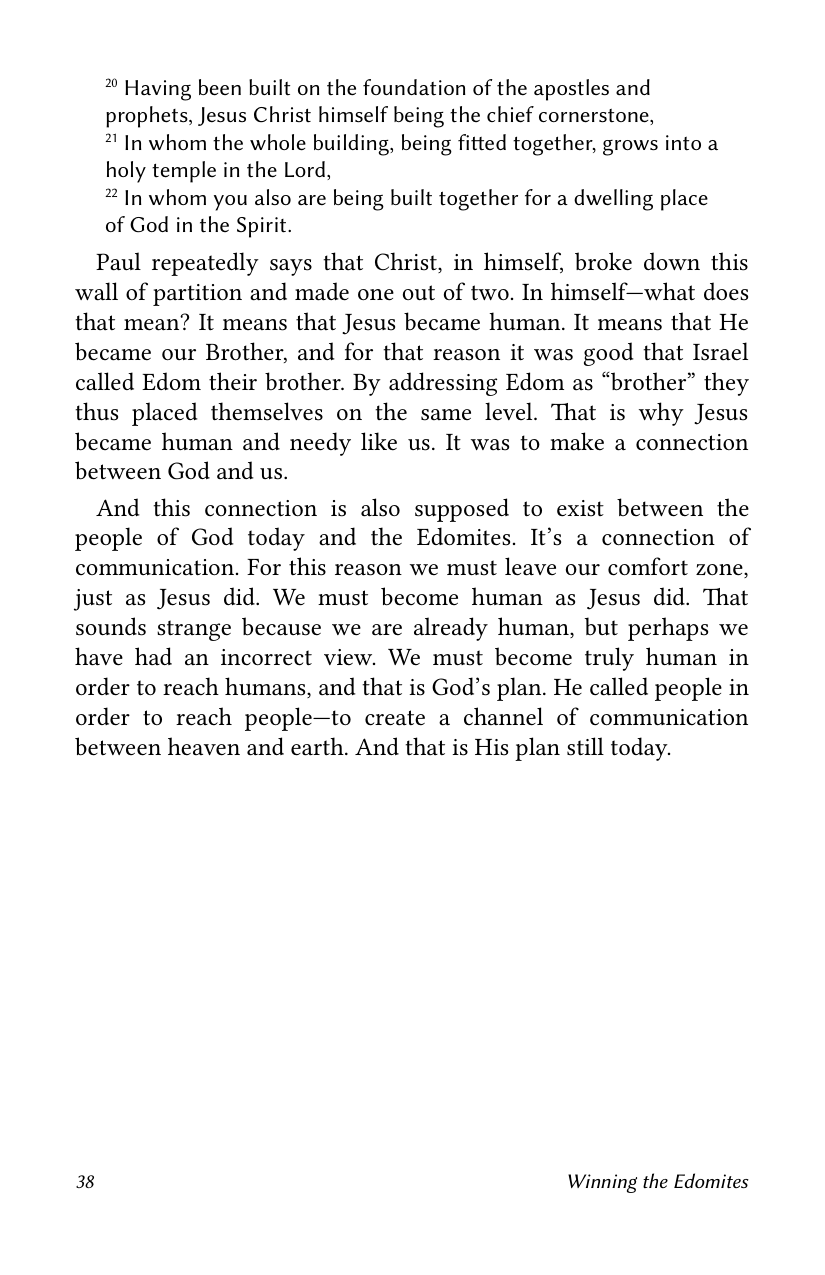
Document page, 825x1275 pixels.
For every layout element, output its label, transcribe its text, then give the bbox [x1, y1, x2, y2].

text 21 In whom the whole building, being fitted together, grows into a holy temple in the Lord, [105, 130, 720, 183]
text 20 Having been built on the foundation of the apostles and prophets, Jesus Christ himself being the chief cornerstone, [105, 75, 720, 128]
text 22 In whom you also are being built together for a dwelling place of God in the Spirit. [105, 184, 720, 238]
text And this connection is also supposed to exist between the people of God today and the Edomites. It’s a connection of communication. For this reason we must leave our comfort zone, just as Jesus did. We must become human as Jesus did. That sounds strange because we are already human, but perhaps we have had an incorrect view. We must become truly human in order to reach humans, and that is God’s plan. He called people in order to reach people—to create a channel of communication between heaven and earth. And that is His plan still today. [75, 493, 750, 761]
text Paul repeatedly says that Christ, in himself, broke down this wall of partition and made one out of two. In himself—what does that mean? It means that Jesus became human. It means that He became our Brother, and for that reason it was good that Israel called Edom their brother. By addressing Edom as “brother” they thus placed themselves on the same level. That is why Jesus became human and needy like us. It was to make a connection between God and us. [75, 248, 750, 486]
